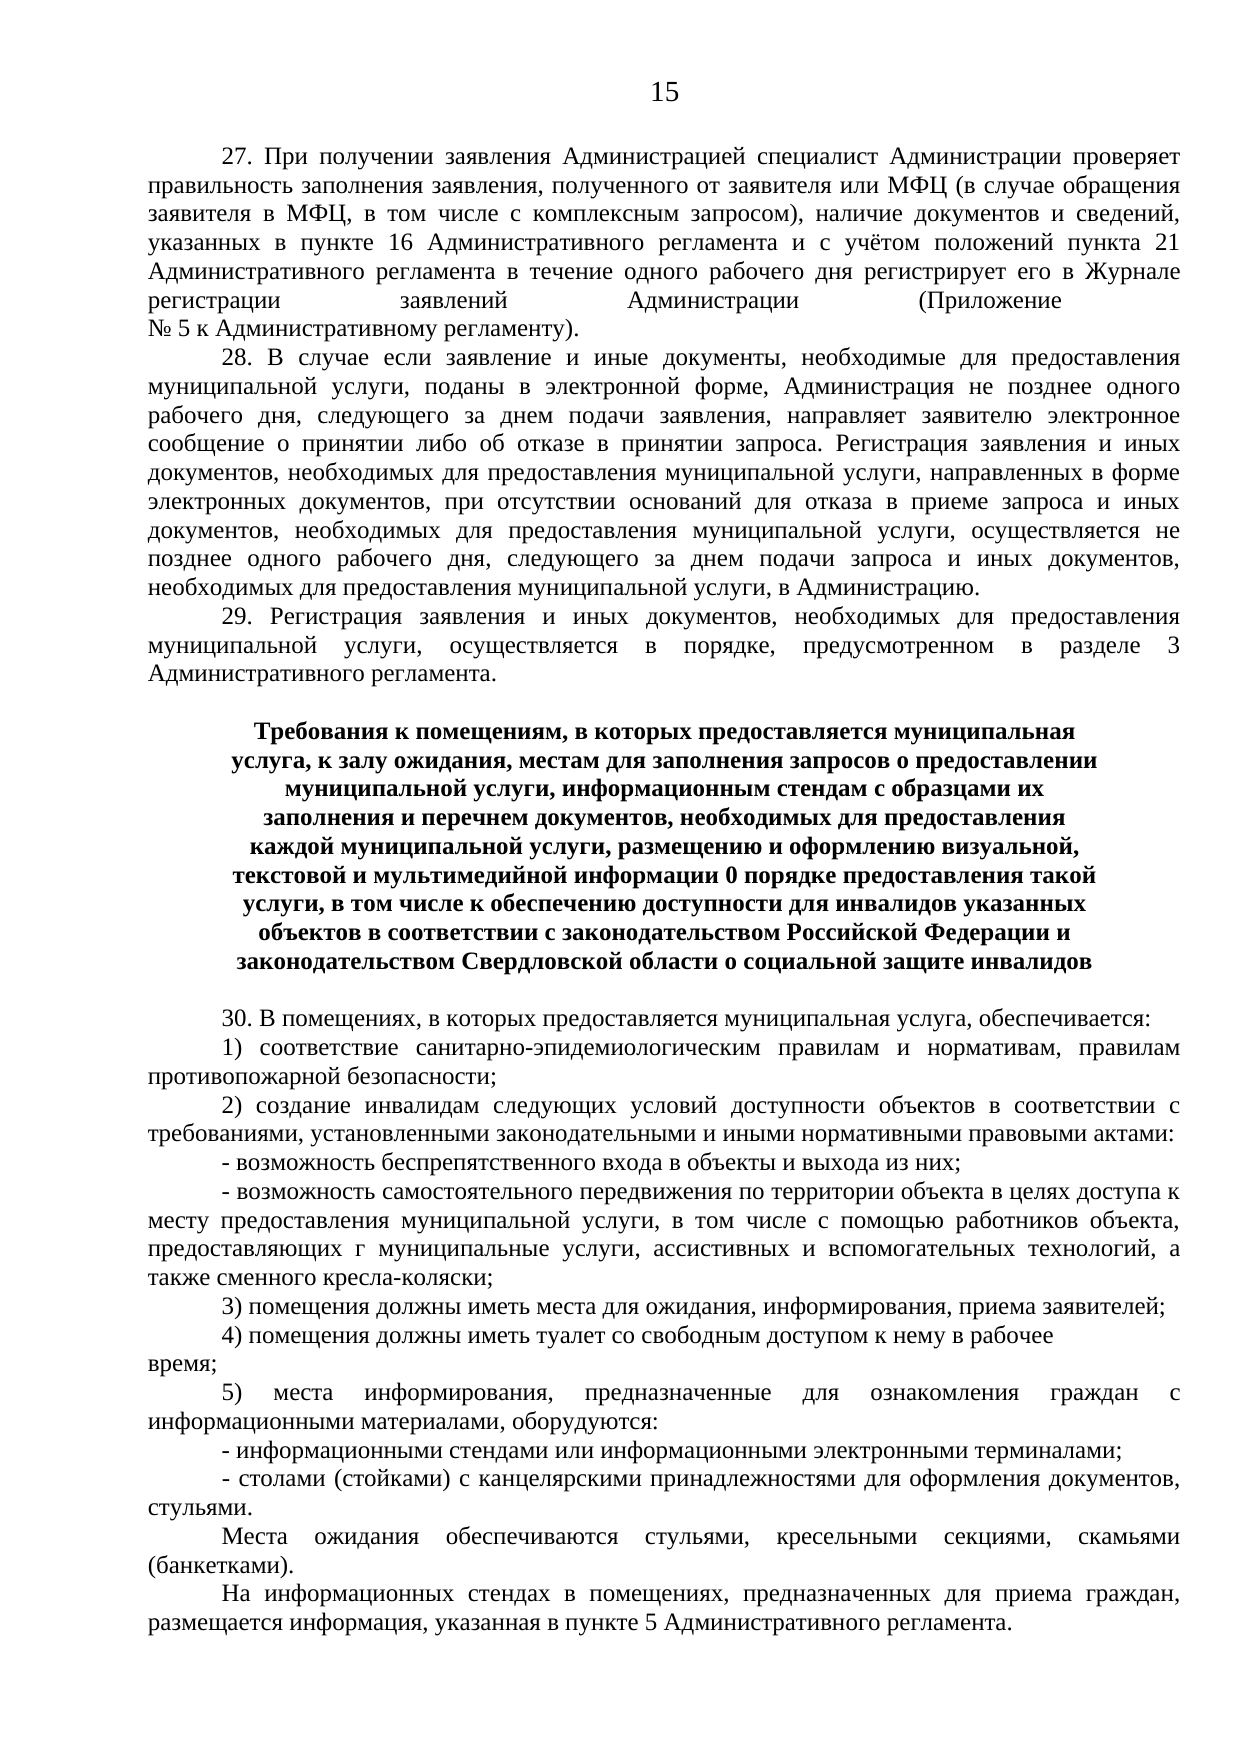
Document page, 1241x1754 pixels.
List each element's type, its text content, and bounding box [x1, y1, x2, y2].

text время; [148, 1348, 1181, 1377]
text Требования к помещениям, в которых предоставляется муниципальная [148, 716, 1181, 745]
text 27. При получении заявления Администрацией специалист Администрации проверяет правильность заполнения заявления, полученного от заявителя или МФЦ (в случае обращения заявителя в МФЦ, в том числе с комплексным запросом), наличие документов и сведений, указанных в пункте 16 Административного регламента и с учётом положений пункта 21 Административного регламента в течение одного рабочего дня регистрирует его в Журнале регистрации заявлений Администрации (Приложение № 5 к Административному регламенту). [148, 141, 1181, 342]
text - столами (стойками) с канцелярскими принадлежностями для оформления документов, стульями. [148, 1463, 1181, 1521]
text 5) места информирования, предназначенные для ознакомления граждан с информационными материалами, оборудуются: [148, 1377, 1181, 1435]
text - информационными стендами или информационными электронными терминалами; [148, 1435, 1181, 1463]
text 28. В случае если заявление и иные документы, необходимые для предоставления муниципальной услуги, поданы в электронной форме, Администрация не позднее одного рабочего дня, следующего за днем подачи заявления, направляет заявителю электронное сообщение о принятии либо об отказе в принятии запроса. Регистрация заявления и иных документов, необходимых для предоставления муниципальной услуги, направленных в форме электронных документов, при отсутствии оснований для отказа в приеме запроса и иных документов, необходимых для предоставления муниципальной услуги, осуществляется не позднее одного рабочего дня, следующего за днем подачи запроса и иных документов, необходимых для предоставления муниципальной услуги, в Администрацию. [148, 342, 1181, 601]
text 30. В помещениях, в которых предоставляется муниципальная услуга, обеспечивается: [148, 1003, 1181, 1032]
text муниципальной услуги, информационным стендам с образцами их [148, 773, 1181, 802]
text текстовой и мультимедийной информации 0 порядке предоставления такой [148, 860, 1181, 888]
text Места ожидания обеспечиваются стульями, кресельными секциями, скамьями (банкетками). [148, 1521, 1181, 1578]
text На информационных стендах в помещениях, предназначенных для приема граждан, размещается информация, указанная в пункте 5 Административного регламента. [148, 1578, 1181, 1636]
text 29. Регистрация заявления и иных документов, необходимых для предоставления муниципальной услуги, осуществляется в порядке, предусмотренном в разделе 3 Административного регламента. [148, 601, 1181, 687]
text 2) создание инвалидам следующих условий доступности объектов в соответствии с требованиями, установленными законодательными и иными нормативными правовыми актами: [148, 1090, 1181, 1147]
text 3) помещения должны иметь места для ожидания, информирования, приема заявителей; [148, 1291, 1181, 1320]
text 4) помещения должны иметь туалет со свободным доступом к нему в рабочее [148, 1320, 1181, 1348]
text каждой муниципальной услуги, размещению и оформлению визуальной, [148, 831, 1181, 860]
text - возможность беспрепятственного входа в объекты и выхода из них; [148, 1147, 1181, 1176]
text заполнения и перечнем документов, необходимых для предоставления [148, 802, 1181, 831]
text 1) соответствие санитарно-эпидемиологическим правилам и нормативам, правилам противопожарной безопасности; [148, 1032, 1181, 1090]
text - возможность самостоятельного передвижения по территории объекта в целях доступа к месту предоставления муниципальной услуги, в том числе с помощью работников объекта, предоставляющих г муниципальные услуги, ассистивных и вспомогательных технологий, а также сменного кресла-коляски; [148, 1176, 1181, 1291]
text услуги, в том числе к обеспечению доступности для инвалидов указанных [148, 888, 1181, 917]
text объектов в соответствии с законодательством Российской Федерации и [148, 917, 1181, 946]
text услуга, к залу ожидания, местам для заполнения запросов о предоставлении [148, 745, 1181, 773]
text законодательством Свердловской области о социальной защите инвалидов [148, 946, 1181, 975]
